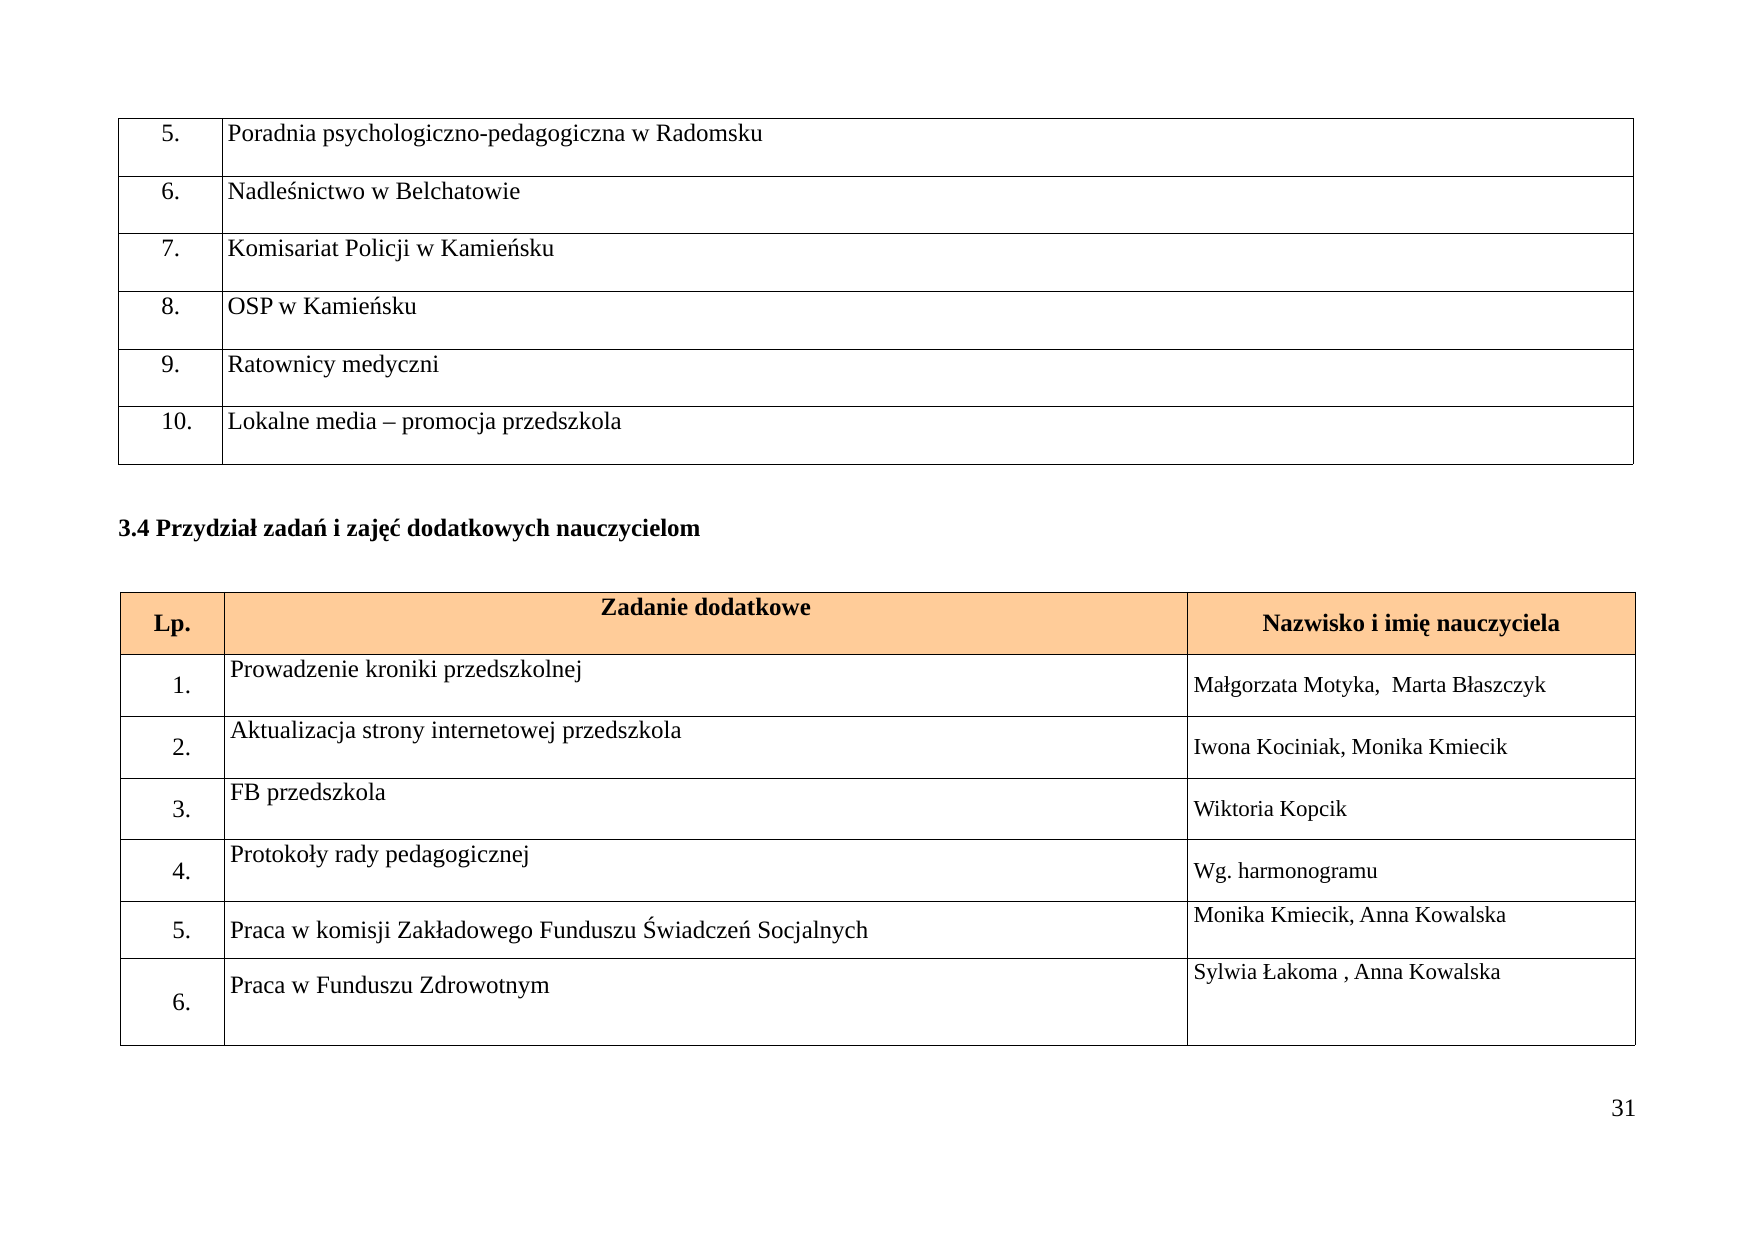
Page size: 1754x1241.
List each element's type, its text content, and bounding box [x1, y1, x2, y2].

table_cell Monika Kmiecik, Anna Kowalska [1188, 902, 1635, 958]
table_cell [119, 234, 222, 291]
table_cell Lokalne media – promocja przedszkola [223, 407, 1633, 464]
table_cell [121, 655, 224, 716]
table_header Lp. [121, 593, 224, 654]
table_cell [119, 407, 222, 464]
table_cell Wg. harmonogramu [1188, 840, 1635, 901]
table_cell Aktualizacja strony internetowej przedszkola [225, 717, 1187, 777]
table_cell Protokoły rady pedagogicznej [225, 840, 1187, 901]
table_cell [119, 119, 222, 176]
table_header Nazwisko i imię nauczyciela [1188, 593, 1635, 654]
table_cell Nadleśnictwo w Belchatowie [223, 177, 1633, 233]
table_cell [119, 177, 222, 233]
text 3.4 Przydział zadań i zajęć dodatkowych nauczycielom [118, 513, 1636, 542]
table_cell [121, 902, 224, 958]
table_cell Praca w komisji Zakładowego Funduszu Świadczeń Socjalnych [225, 902, 1187, 958]
table_cell OSP w Kamieńsku [223, 292, 1633, 348]
table_cell Wiktoria Kopcik [1188, 779, 1635, 839]
table_cell Sylwia Łakoma , Anna Kowalska [1188, 959, 1635, 1045]
table_cell Ratownicy medyczni [223, 350, 1633, 406]
table_cell Poradnia psychologiczno-pedagogiczna w Radomsku [223, 119, 1633, 176]
table_header Zadanie dodatkowe [225, 593, 1187, 654]
table_cell Komisariat Policji w Kamieńsku [223, 234, 1633, 291]
table_cell [121, 717, 224, 777]
table_cell [119, 292, 222, 348]
table_cell [121, 959, 224, 1045]
table_cell [119, 350, 222, 406]
table_cell Praca w Funduszu Zdrowotnym [225, 959, 1187, 1045]
table_cell [121, 840, 224, 901]
table_cell Iwona Kociniak, Monika Kmiecik [1188, 717, 1635, 777]
table_cell FB przedszkola [225, 779, 1187, 839]
table_cell Prowadzenie kroniki przedszkolnej [225, 655, 1187, 716]
table_cell [121, 779, 224, 839]
table_cell Małgorzata Motyka, Marta Błaszczyk [1188, 655, 1635, 716]
